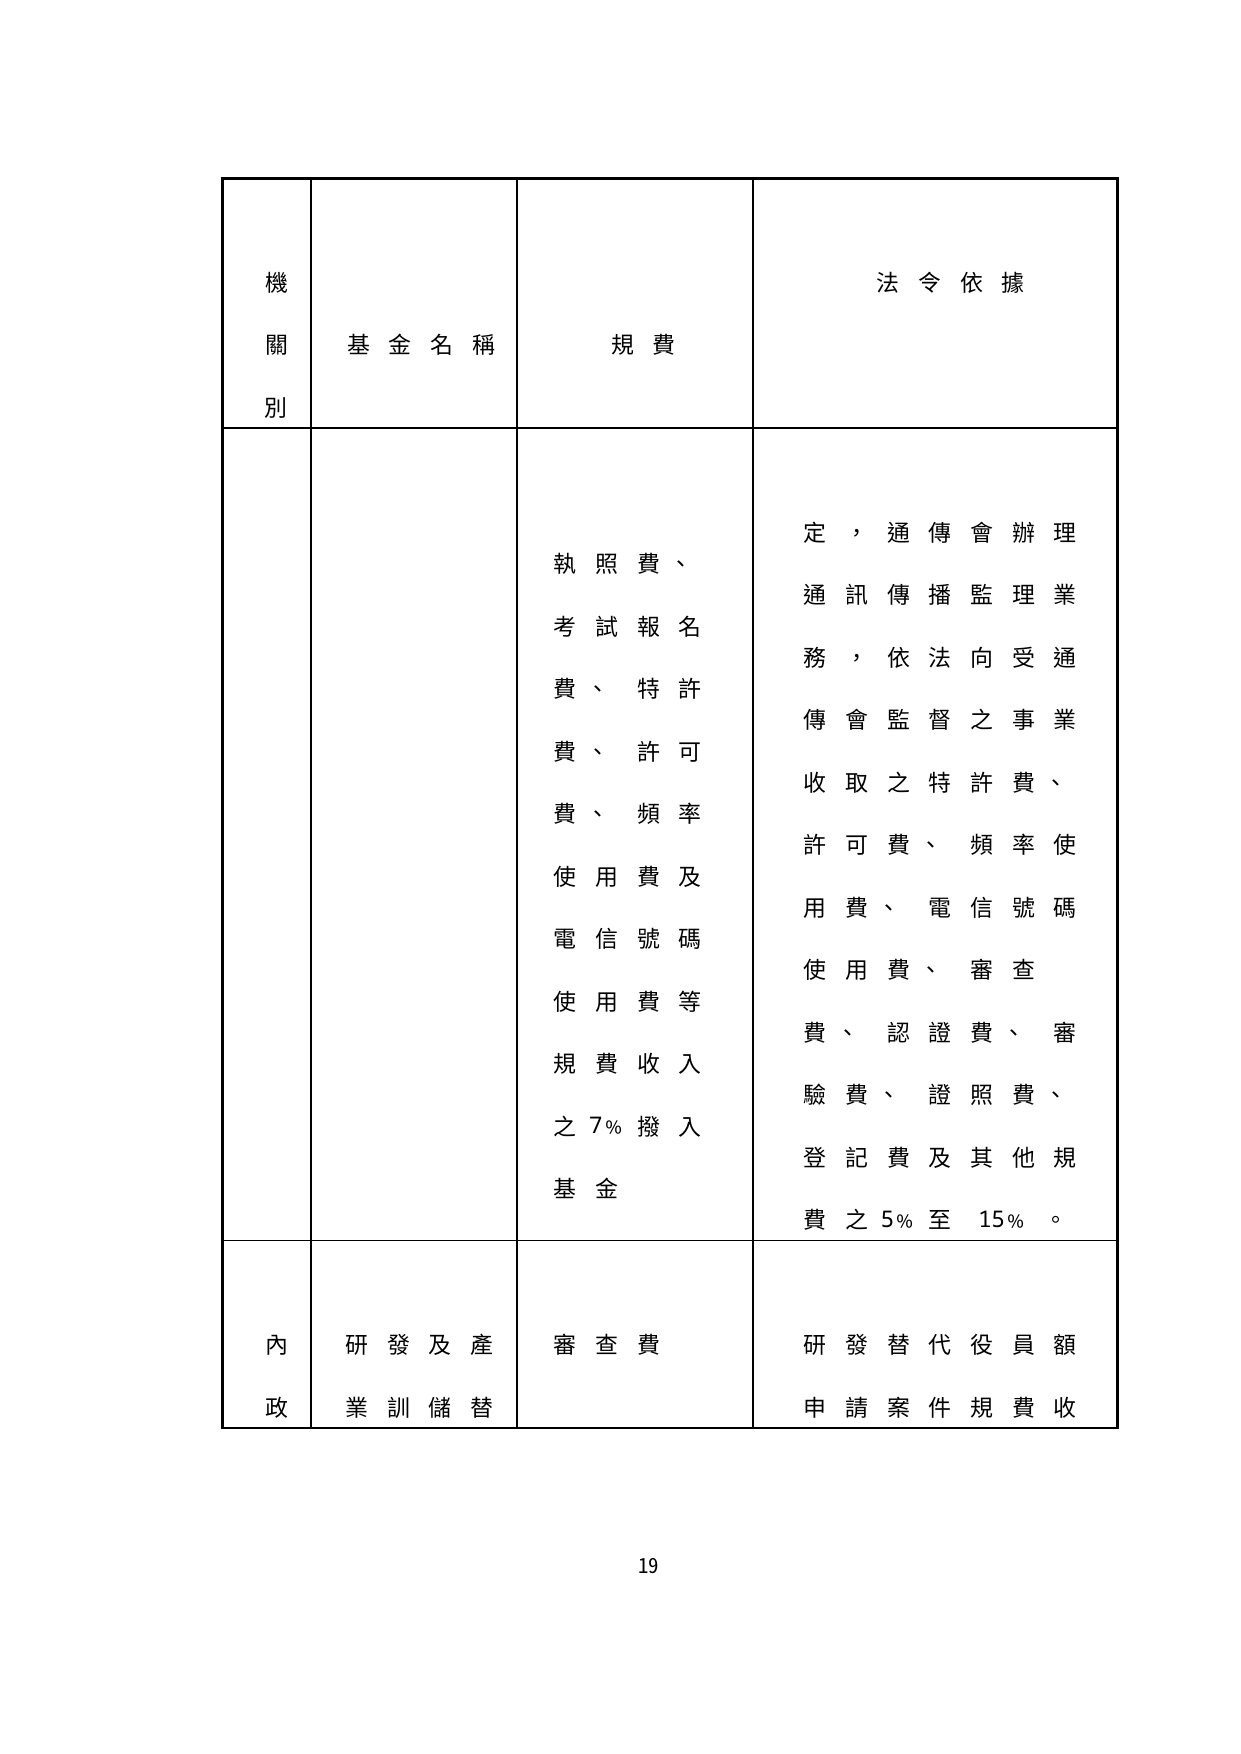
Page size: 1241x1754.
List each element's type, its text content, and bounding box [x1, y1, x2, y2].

table_cell 內政 [224, 1241, 310, 1427]
table_header 法令依據 [754, 180, 1116, 427]
table_header 機關別 [224, 180, 310, 427]
table_cell 定，通傳會辦理通訊傳播監理業務，依法向受通傳會監督之事業收取之特許費、許可費、頻率使用費、電信號碼使用費、審查費、認證費、審驗費、證照費、登記費及其他規費之5﹪至15﹪。 [754, 429, 1116, 1240]
table_header 基金名稱 [312, 180, 516, 427]
table_cell [312, 429, 516, 1240]
table_cell 研發及產業訓儲替 [312, 1241, 516, 1427]
table_cell 執照費、考試報名費、特許費、許可費、頻率使用費及電信號碼使用費等規費收入之7﹪撥入基金 [518, 429, 752, 1240]
table_cell [224, 429, 310, 1240]
table_cell 研發替代役員額申請案件規費收 [754, 1241, 1116, 1427]
table_cell 審查費 [518, 1241, 752, 1427]
table_header 規費 [518, 180, 752, 427]
